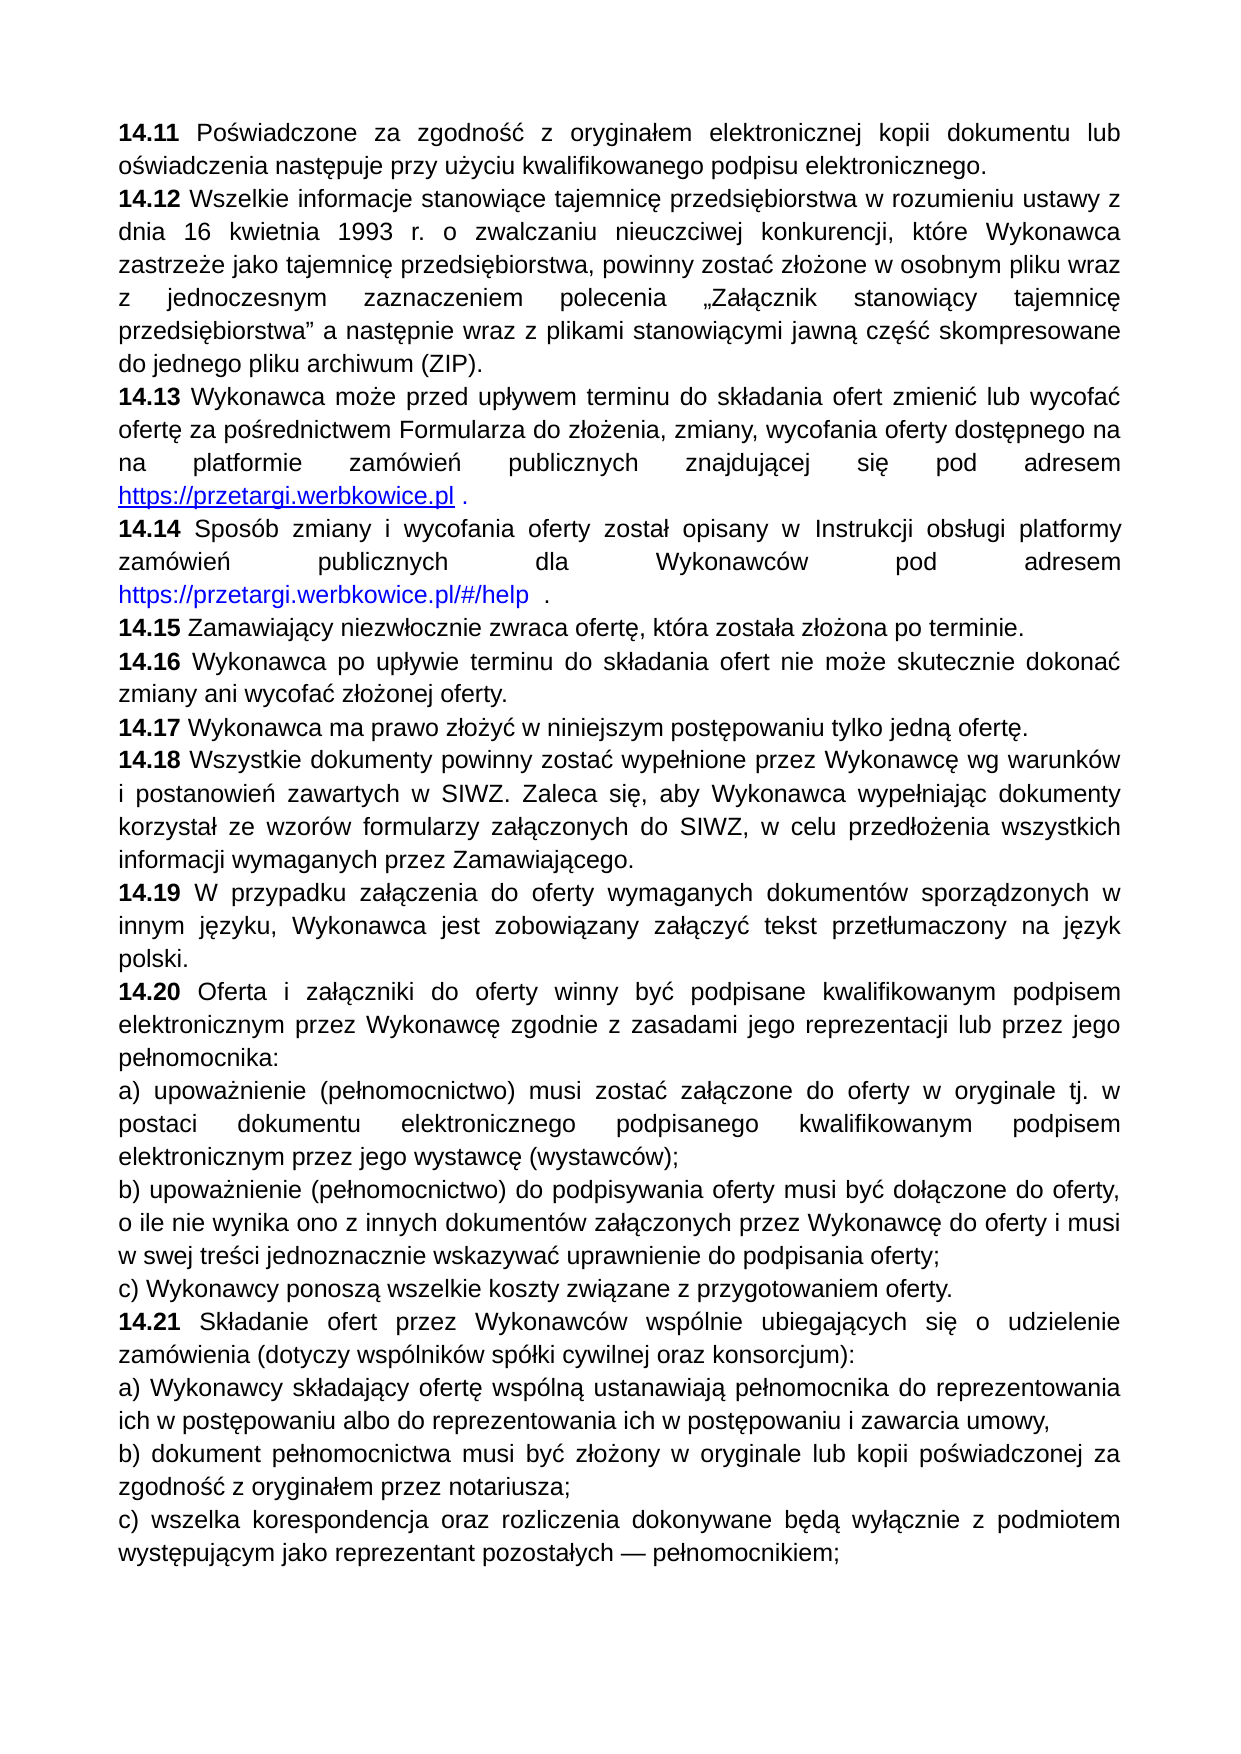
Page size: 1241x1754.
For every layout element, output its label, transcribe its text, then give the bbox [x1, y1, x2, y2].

list 14.20 Oferta i załączniki do oferty winny być podpisane kwalifikowanym podpisem elektronicznym przez Wykonawcę zgodnie z zasadami jego reprezentacji lub przez jego pełnomocnika: [118, 977, 1122, 1071]
list 14.14 Sposób zmiany i wycofania oferty został opisany w Instrukcji obsługi platformy zamówień publicznych dla Wykonawców pod adresem https://przetargi.werbkowice.pl/#/help . [118, 514, 1122, 609]
list 14.12 Wszelkie informacje stanowiące tajemnicę przedsiębiorstwa w rozumieniu ustawy z dnia 16 kwietnia 1993 r. o zwalczaniu nieuczciwej konkurencji, które Wykonawca zastrzeże jako tajemnicę przedsiębiorstwa, powinny zostać złożone w osobnym pliku wraz z jednoczesnym zaznaczeniem polecenia „Załącznik stanowiący tajemnicę przedsiębiorstwa” a następnie wraz z plikami stanowiącymi jawną część skompresowane do jednego pliku archiwum (ZIP). [118, 184, 1122, 378]
list a) upoważnienie (pełnomocnictwo) musi zostać załączone do oferty w oryginale tj. w postaci dokumentu elektronicznego podpisanego kwalifikowanym podpisem elektronicznym przez jego wystawcę (wystawców); [118, 1076, 1122, 1171]
list 14.17 Wykonawca ma prawo złożyć w niniejszym postępowaniu tylko jedną ofertę. [118, 712, 1122, 741]
list 14.13 Wykonawca może przed upływem terminu do składania ofert zmienić lub wycofać ofertę za pośrednictwem Formularza do złożenia, zmiany, wycofania oferty dostępnego na na platformie zamówień publicznych znajdującej się pod adresem https://przetargi.werbkowice.pl . [118, 382, 1122, 510]
list b) dokument pełnomocnictwa musi być złożony w oryginale lub kopii poświadczonej za zgodność z oryginałem przez notariusza; [118, 1439, 1122, 1501]
list c) wszelka korespondencja oraz rozliczenia dokonywane będą wyłącznie z podmiotem występującym jako reprezentant pozostałych — pełnomocnikiem; [118, 1505, 1122, 1567]
list 14.18 Wszystkie dokumenty powinny zostać wypełnione przez Wykonawcę wg warunków i postanowień zawartych w SIWZ. Zaleca się, aby Wykonawca wypełniając dokumenty korzystał ze wzorów formularzy załączonych do SIWZ, w celu przedłożenia wszystkich informacji wymaganych przez Zamawiającego. [118, 746, 1122, 873]
list 14.15 Zamawiający niezwłocznie zwraca ofertę, która została złożona po terminie. [118, 613, 1122, 642]
list 14.11 Poświadczone za zgodność z oryginałem elektronicznej kopii dokumentu lub oświadczenia następuje przy użyciu kwalifikowanego podpisu elektronicznego. [118, 118, 1122, 180]
list 14.21 Składanie ofert przez Wykonawców wspólnie ubiegających się o udzielenie zamówienia (dotyczy wspólników spółki cywilnej oraz konsorcjum): [118, 1307, 1122, 1369]
list a) Wykonawcy składający ofertę wspólną ustanawiają pełnomocnika do reprezentowania ich w postępowaniu albo do reprezentowania ich w postępowaniu i zawarcia umowy, [118, 1373, 1122, 1435]
list 14.19 W przypadku załączenia do oferty wymaganych dokumentów sporządzonych w innym języku, Wykonawca jest zobowiązany załączyć tekst przetłumaczony na język polski. [118, 878, 1122, 972]
list 14.16 Wykonawca po upływie terminu do składania ofert nie może skutecznie dokonać zmiany ani wycofać złożonej oferty. [118, 646, 1122, 708]
list c) Wykonawcy ponoszą wszelkie koszty związane z przygotowaniem oferty. [118, 1274, 1122, 1303]
list b) upoważnienie (pełnomocnictwo) do podpisywania oferty musi być dołączone do oferty, o ile nie wynika ono z innych dokumentów załączonych przez Wykonawcę do oferty i musi w swej treści jednoznacznie wskazywać uprawnienie do podpisania oferty; [118, 1175, 1122, 1269]
